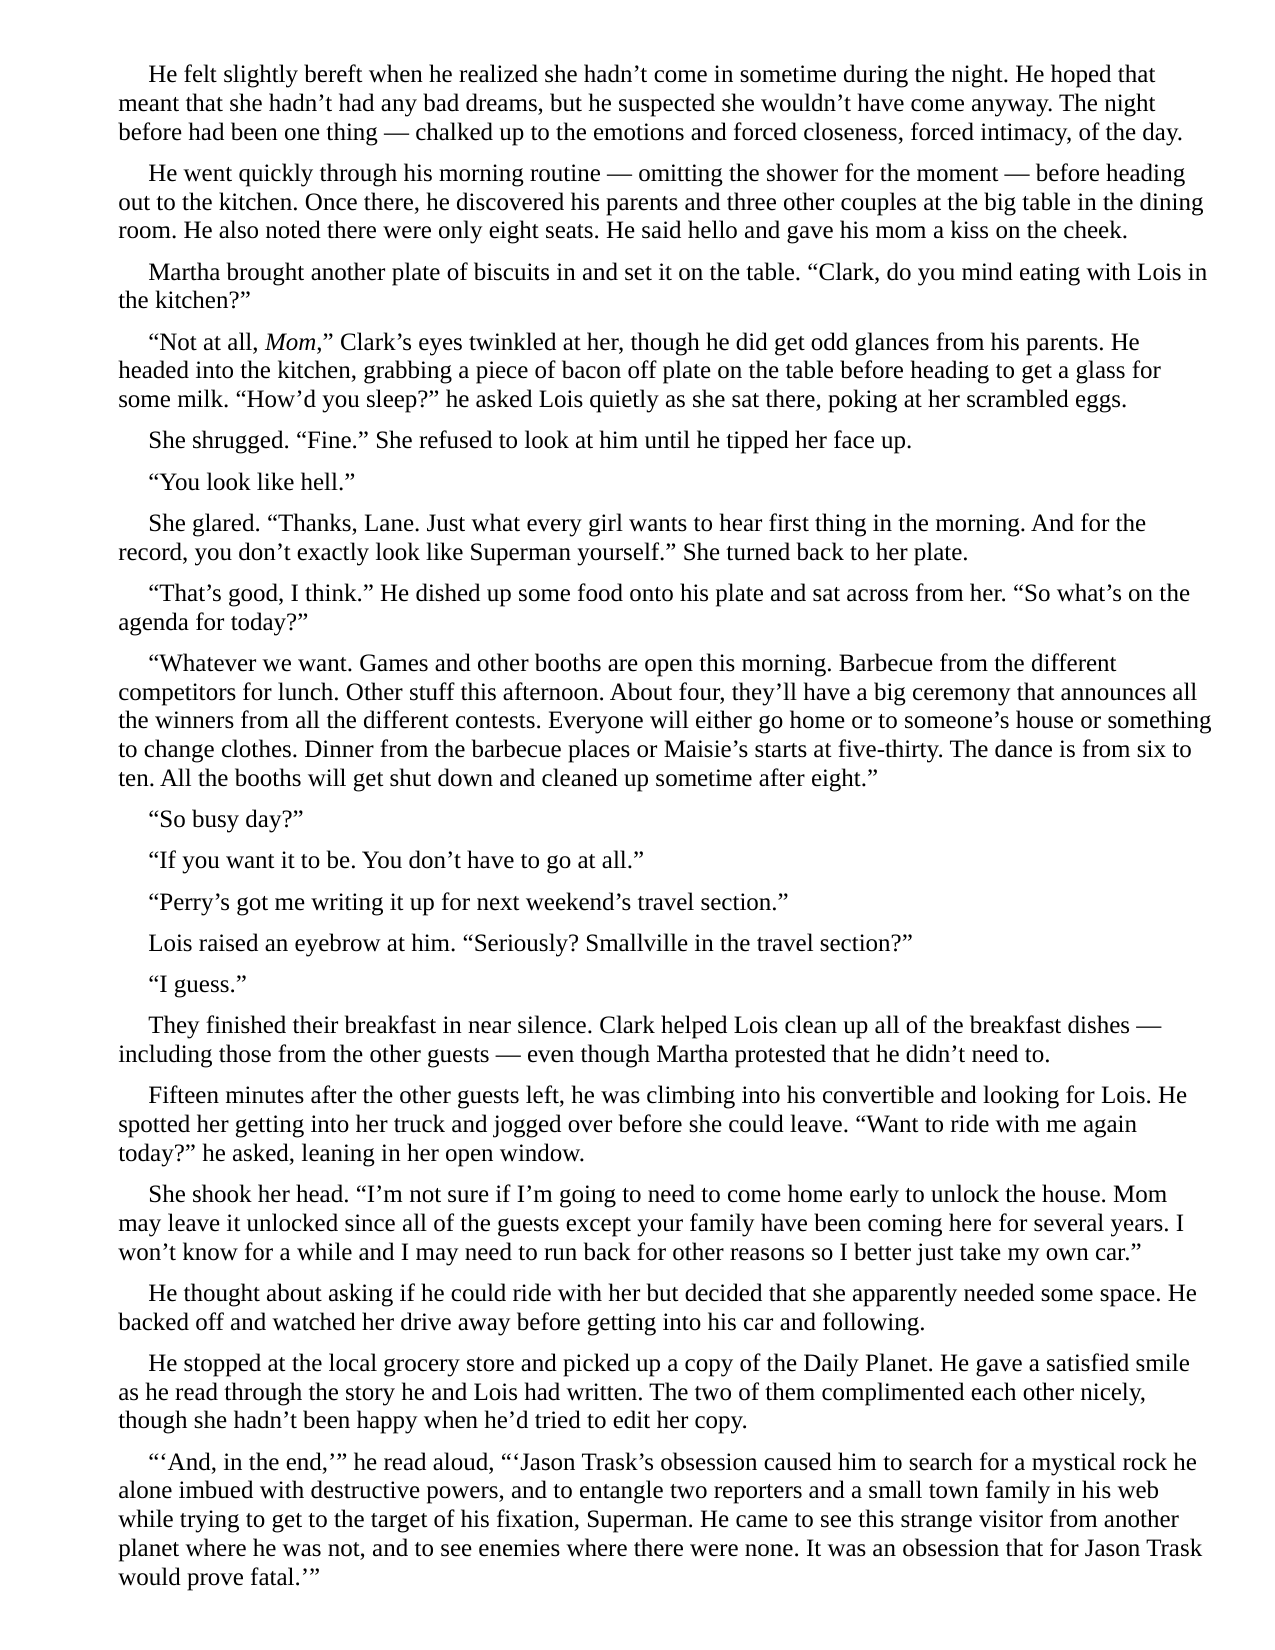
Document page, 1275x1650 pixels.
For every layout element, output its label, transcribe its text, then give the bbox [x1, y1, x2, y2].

text “Perry’s got me writing it up for next weekend’s travel section.” [118, 887, 1216, 915]
text Fifteen minutes after the other guests left, he was climbing into his convertible and looking for Lois. He spotted her getting into her truck and jogged over before she could leave. “Want to ride with me again today?” he asked, leaning in her open window. [118, 1080, 1216, 1167]
text He went quickly through his morning routine — omitting the shower for the moment — before heading out to the kitchen. Once there, he discovered his parents and three other couples at the big table in the dining room. He also noted there were only eight seats. He said hello and gave his mom a kiss on the cheek. [118, 158, 1216, 244]
text She glared. “Thanks, Lane. Just what every girl wants to hear first thing in the morning. And for the record, you don’t exactly look like Superman yourself.” She turned back to her plate. [118, 508, 1216, 565]
text “You look like hell.” [118, 467, 1216, 495]
text He thought about asking if he could ride with her but decided that she apparently needed some space. He backed off and watched her drive away before getting into his car and following. [118, 1278, 1216, 1335]
text He stopped at the local grocery store and picked up a copy of the Daily Planet. He gave a satisfied smile as he read through the story he and Lois had written. The two of them complimented each other nicely, though she hadn’t been happy when he’d tried to edit her copy. [118, 1348, 1216, 1434]
text “That’s good, I think.” He dished up some food onto his plate and sat across from her. “So what’s on the agenda for today?” [118, 578, 1216, 635]
text “If you want it to be. You don’t have to go at all.” [118, 845, 1216, 874]
text “Not at all, Mom,” Clark’s eyes twinkled at her, though he did get odd glances from his parents. He headed into the kitchen, grabbing a piece of bacon off plate on the table before heading to get a glass for some milk. “How’d you sleep?” he asked Lois quietly as she sat there, poking at her scrambled eggs. [118, 327, 1216, 413]
text Martha brought another plate of biscuits in and set it on the table. “Clark, do you mind eating with Lois in the kitchen?” [118, 257, 1216, 314]
text “So busy day?” [118, 804, 1216, 833]
text They finished their breakfast in near silence. Clark helped Lois clean up all of the breakfast dishes — including those from the other guests — even though Martha protested that he didn’t need to. [118, 1010, 1216, 1068]
text “I guess.” [118, 969, 1216, 998]
text Lois raised an eyebrow at him. “Seriously? Smallville in the travel section?” [118, 928, 1216, 957]
text She shrugged. “Fine.” She refused to look at him until he tipped her face up. [118, 425, 1216, 454]
text She shook her head. “I’m not sure if I’m going to need to come home early to unlock the house. Mom may leave it unlocked since all of the guests except your family have been coming here for several years. I won’t know for a while and I may need to run back for other reasons so I better just take my own car.” [118, 1179, 1216, 1265]
text “Whatever we want. Games and other booths are open this morning. Barbecue from the different competitors for lunch. Other stuff this afternoon. About four, they’ll have a big ceremony that announces all the winners from all the different contests. Everyone will either go home or to someone’s house or something to change clothes. Dinner from the barbecue places or Maisie’s starts at five-thirty. The dance is from six to ten. All the booths will get shut down and cleaned up sometime after eight.” [118, 648, 1216, 792]
text He felt slightly bereft when he realized she hadn’t come in sometime during the night. He hoped that meant that she hadn’t had any bad dreams, but he suspected she wouldn’t have come anyway. The night before had been one thing — chalked up to the emotions and forced closeness, forced intimacy, of the day. [118, 59, 1216, 145]
text “‘And, in the end,’” he read aloud, “‘Jason Trask’s obsession caused him to search for a mystical rock he alone imbued with destructive powers, and to entangle two reporters and a small town family in his web while trying to get to the target of his fixation, Superman. He came to see this strange visitor from another planet where he was not, and to see enemies where there were none. It was an obsession that for Jason Trask would prove fatal.’” [118, 1447, 1216, 1590]
